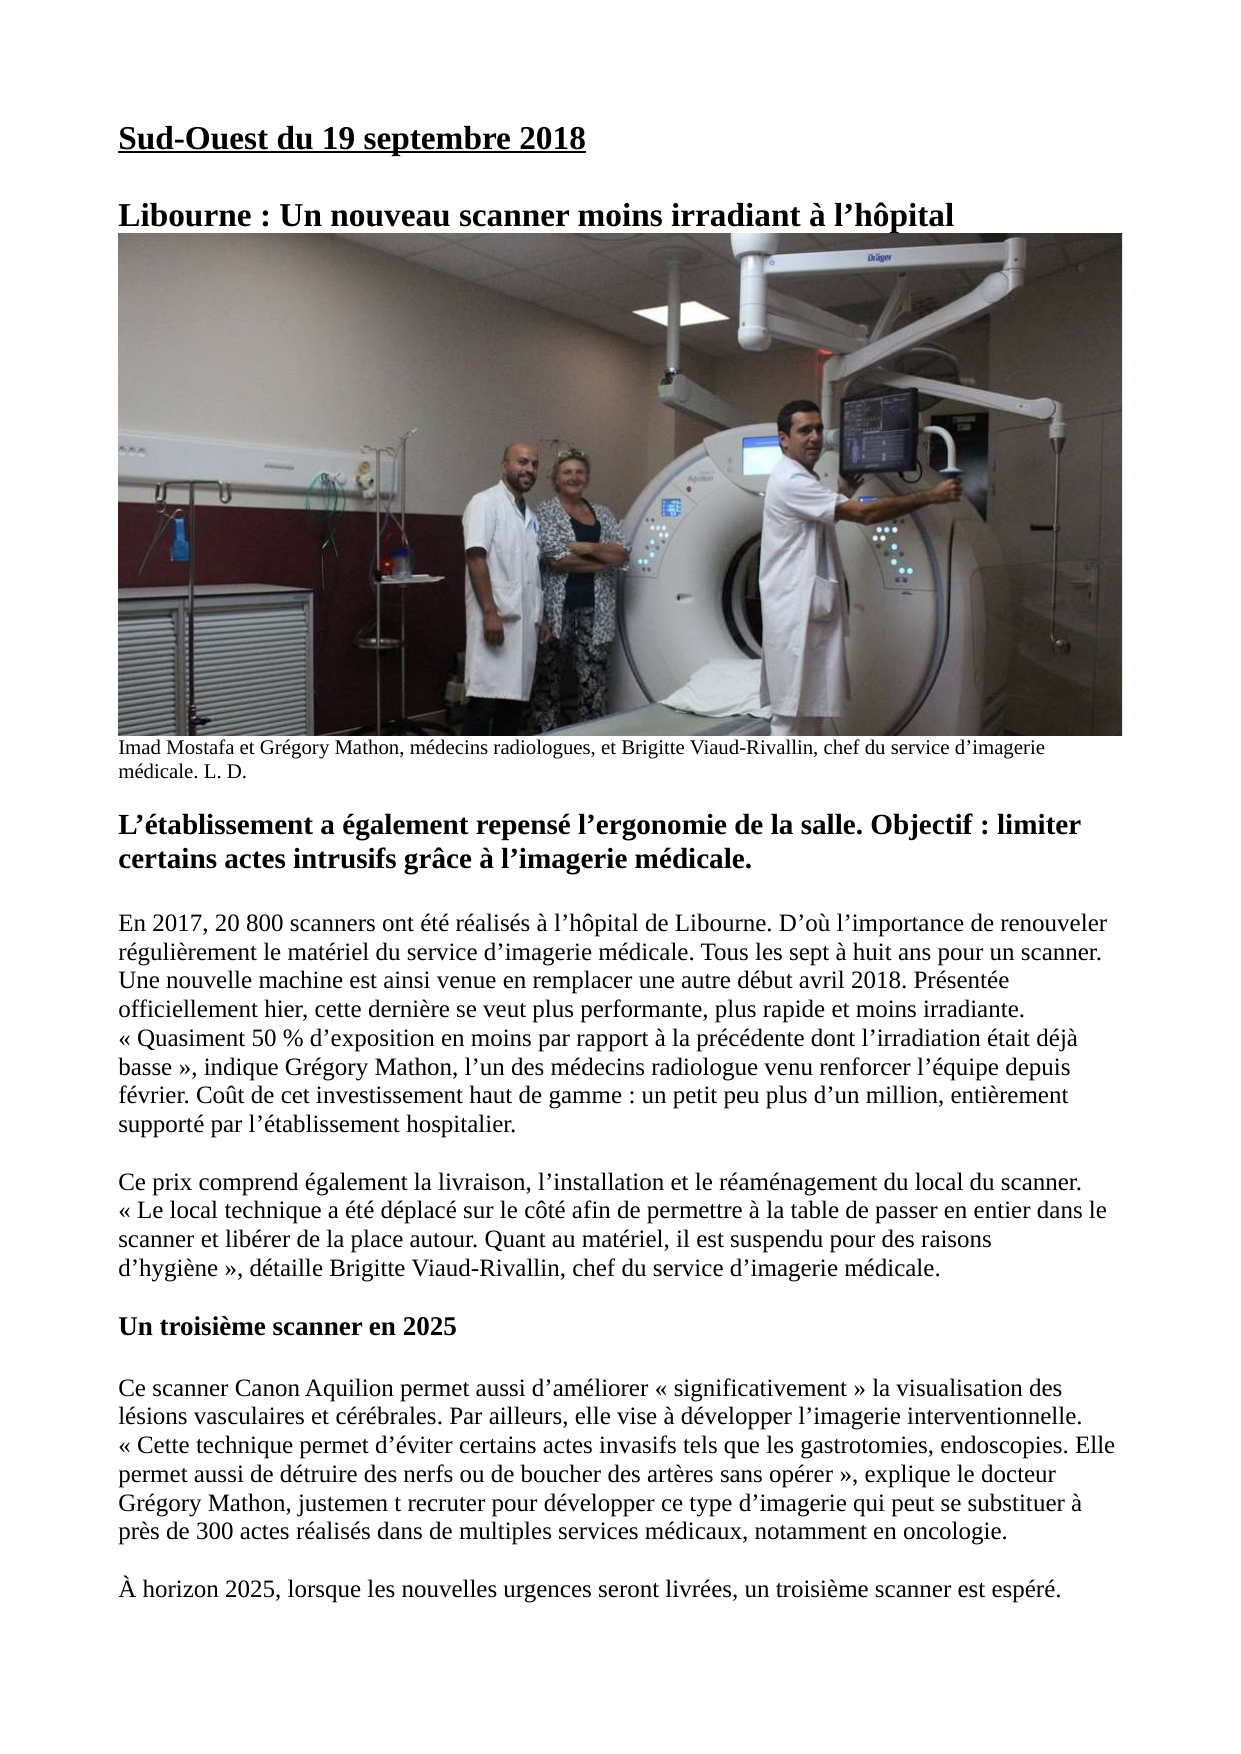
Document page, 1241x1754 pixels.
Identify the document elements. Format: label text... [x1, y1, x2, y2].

text Ce scanner Canon Aquilion permet aussi d’améliorer « significativement » la visualisation des lésions vasculaires et cérébrales. Par ailleurs, elle vise à développer l’imagerie interventionnelle. « Cette technique permet d’éviter certains actes invasifs tels que les gastrotomies, endoscopies. Elle permet aussi de détruire des nerfs ou de boucher des artères sans opérer », explique le docteur Grégory Mathon, justemen t recruter pour développer ce type d’imagerie qui peut se substituer à près de 300 actes réalisés dans de multiples services médicaux, notamment en oncologie. [118, 1373, 1122, 1545]
text Un troisième scanner en 2025 [118, 1310, 1122, 1342]
text Sud-Ouest du 19 septembre 2018 [118, 118, 1122, 156]
text Ce prix comprend également la livraison, l’installation et le réaménagement du local du scanner. « Le local technique a été déplacé sur le côté afin de permettre à la table de passer en entier dans le scanner et libérer de la place autour. Quant au matériel, il est suspendu pour des raisons d’hygiène », détaille Brigitte Viaud-Rivallin, chef du service d’imagerie médicale. [118, 1167, 1122, 1282]
text Imad Mostafa et Grégory Mathon, médecins radiologues, et Brigitte Viaud-Rivallin, chef du service d’imagerie médicale. L. D. [118, 736, 1122, 783]
text L’établissement a également repensé l’ergonomie de la salle. Objectif : limiter certains actes intrusifs grâce à l’imagerie médicale. [118, 807, 1122, 874]
text En 2017, 20 800 scanners ont été réalisés à l’hôpital de Libourne. D’où l’importance de renouveler régulièrement le matériel du service d’imagerie médicale. Tous les sept à huit ans pour un scanner. Une nouvelle machine est ainsi venue en remplacer une autre début avril 2018. Présentée officiellement hier, cette dernière se veut plus performante, plus rapide et moins irradiante. « Quasiment 50 % d’exposition en moins par rapport à la précédente dont l’irradiation était déjà basse », indique Grégory Mathon, l’un des médecins radiologue venu renforcer l’équipe depuis février. Coût de cet investissement haut de gamme : un petit peu plus d’un million, entièrement supporté par l’établissement hospitalier. [118, 908, 1122, 1138]
text À horizon 2025, lorsque les nouvelles urgences seront livrées, un troisième scanner est espéré. [118, 1574, 1122, 1603]
text Libourne : Un nouveau scanner moins irradiant à l’hôpital [118, 195, 1122, 233]
picture [118, 233, 1123, 736]
